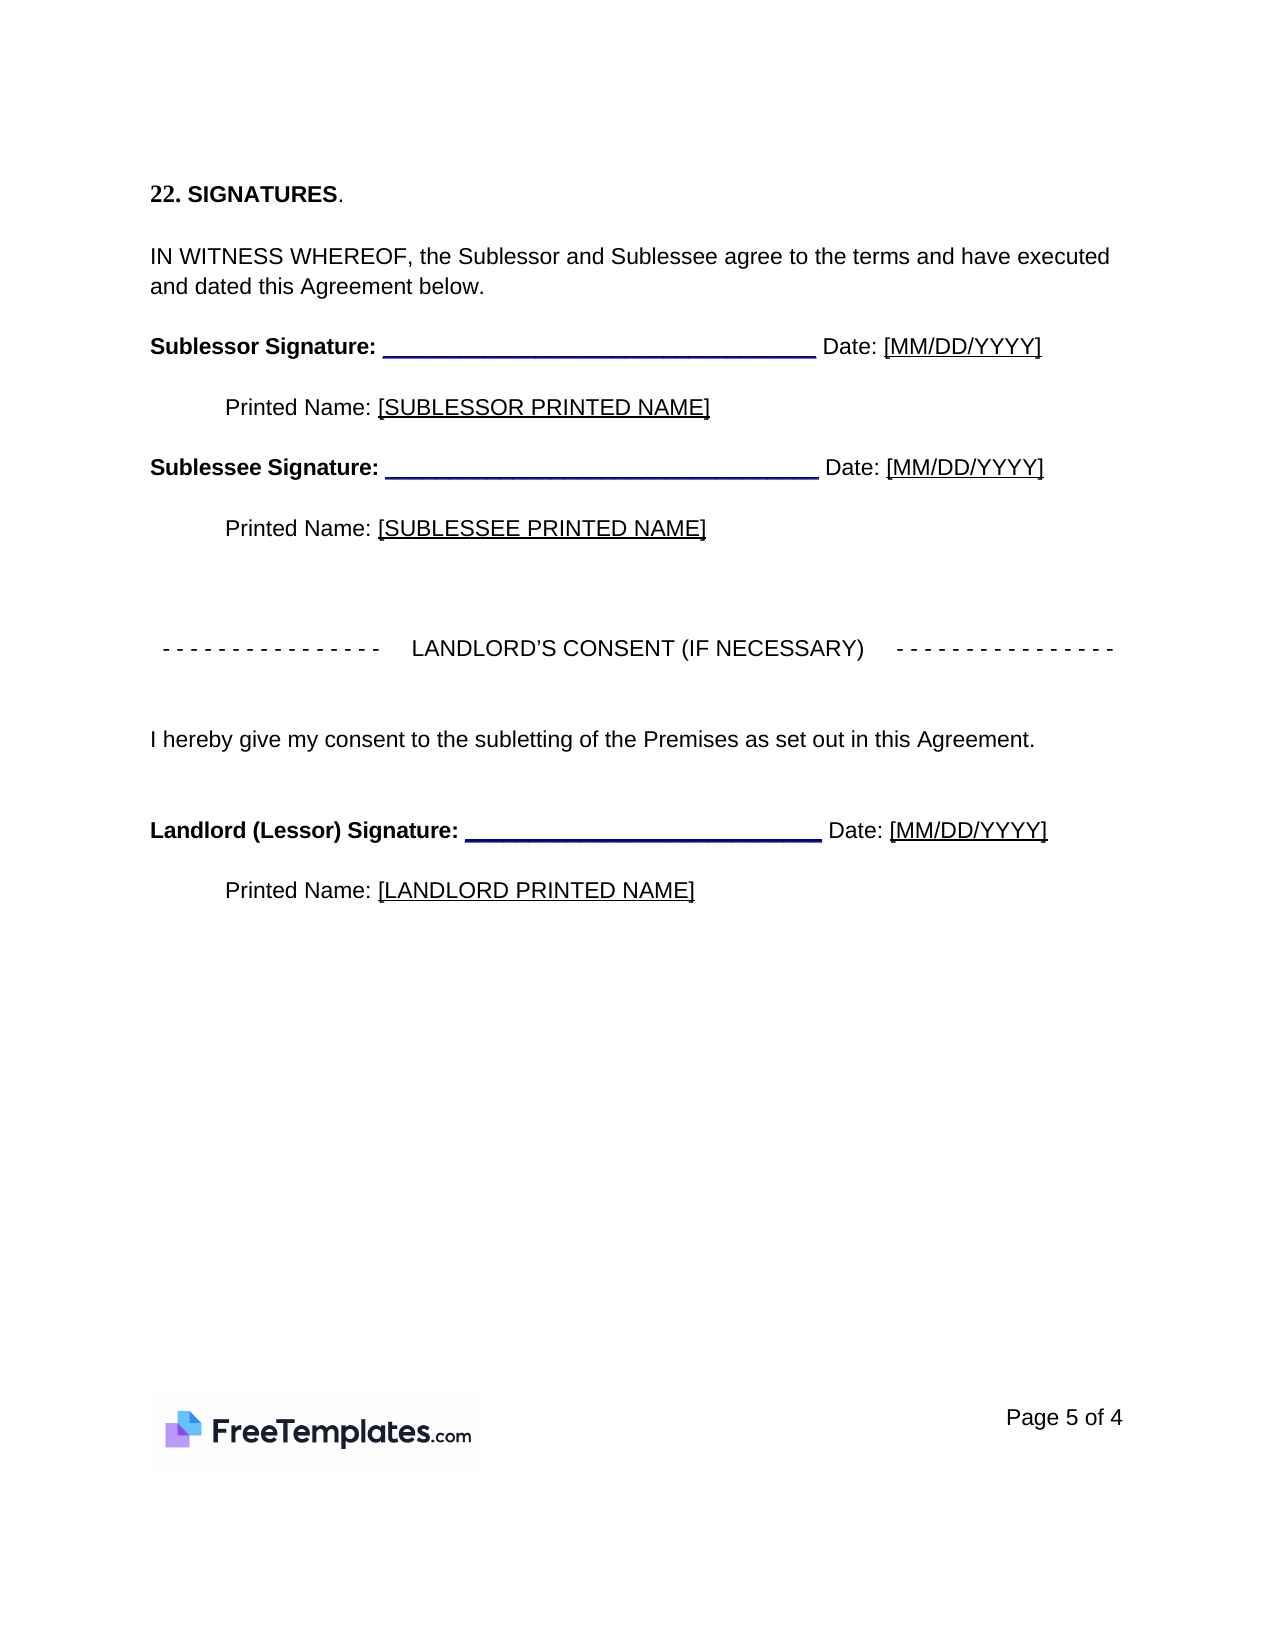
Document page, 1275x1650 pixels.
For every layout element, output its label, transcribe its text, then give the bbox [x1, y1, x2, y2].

text IN WITNESS WHEREOF, the Sublessor and Sublessee agree to the terms and have executed and dated this Agreement below. [150, 243, 1125, 299]
text Printed Name: [LANDLORD PRINTED NAME] [225, 877, 1127, 903]
text Landlord (Lessor) Signature: ____________________________ Date: [MM/DD/YYYY] [150, 817, 1125, 843]
text Sublessor Signature: __________________________________ Date: [MM/DD/YYYY] [150, 333, 1127, 360]
text Sublessee Signature: __________________________________ Date: [MM/DD/YYYY] [150, 454, 1127, 481]
text I hereby give my consent to the subletting of the Premises as set out in this Agreement. [150, 726, 1125, 752]
list SIGNATURES. [150, 179, 1125, 208]
text Printed Name: [SUBLESSEE PRINTED NAME] [225, 514, 1127, 541]
text Printed Name: [SUBLESSOR PRINTED NAME] [225, 394, 1127, 420]
text - - - - - - - - - - - - - - - - LANDLORD’S CONSENT (IF NECESSARY) - - - - - - - - - - - - - - - - [150, 635, 1127, 662]
